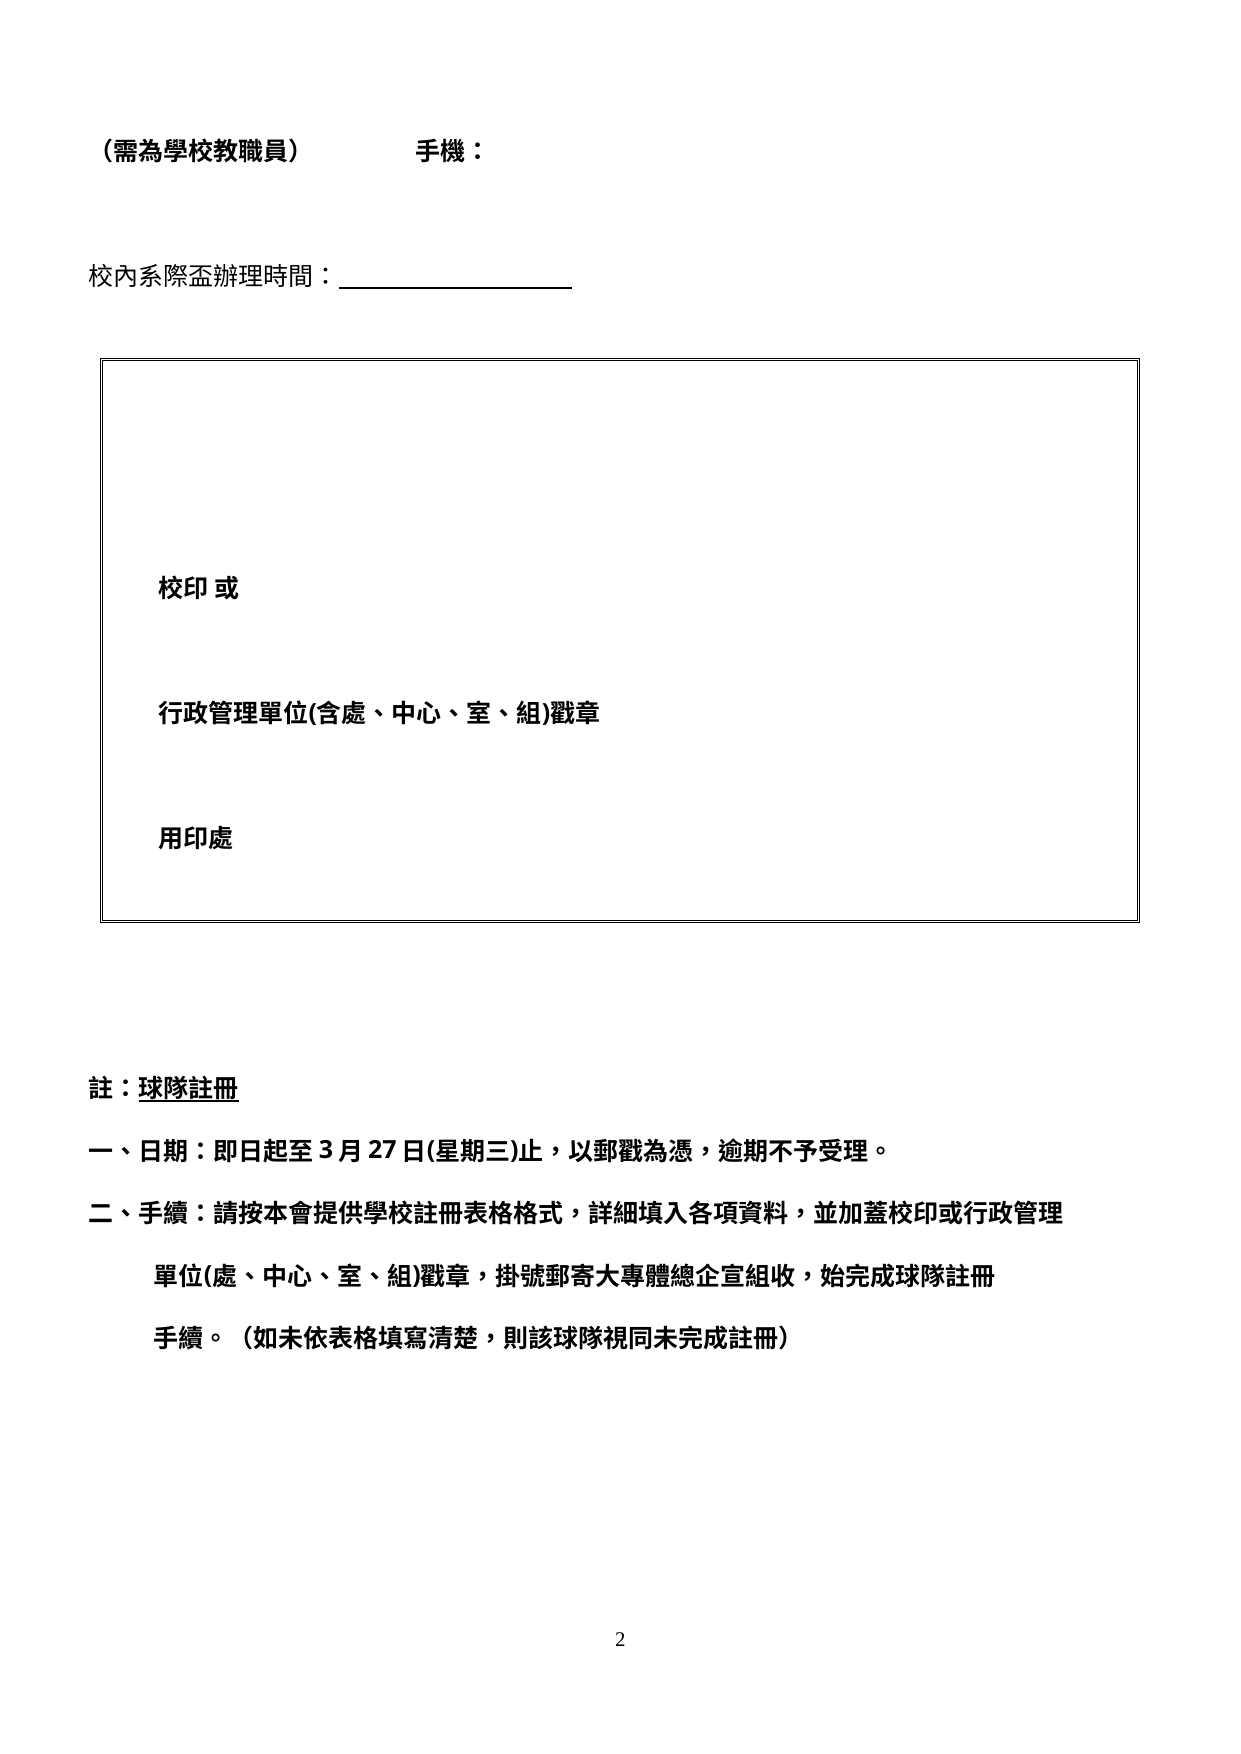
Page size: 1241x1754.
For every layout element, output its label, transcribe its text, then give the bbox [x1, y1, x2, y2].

table_header 校印 或 行政管理單位(含處、中心、室、組)戳章 用印處 [103, 361, 1137, 920]
text 單位(處、中心、室、組)戳章，掛號郵寄大專體總企宣組收，始完成球隊註冊 [89, 1233, 1152, 1295]
text 手續。（如未依表格填寫清楚，則該球隊視同未完成註冊） [89, 1295, 1152, 1358]
text 一、日期：即日起至3月27日(星期三)止，以郵戳為憑，逾期不予受理。 [89, 1108, 1152, 1170]
text （需為學校教職員） 手機： [89, 108, 1152, 170]
text 註：球隊註冊 [89, 1045, 1152, 1108]
text 校內系際盃辦理時間： [89, 233, 1152, 295]
text 二、手續：請按本會提供學校註冊表格格式，詳細填入各項資料，並加蓋校印或行政管理 [89, 1170, 1152, 1233]
